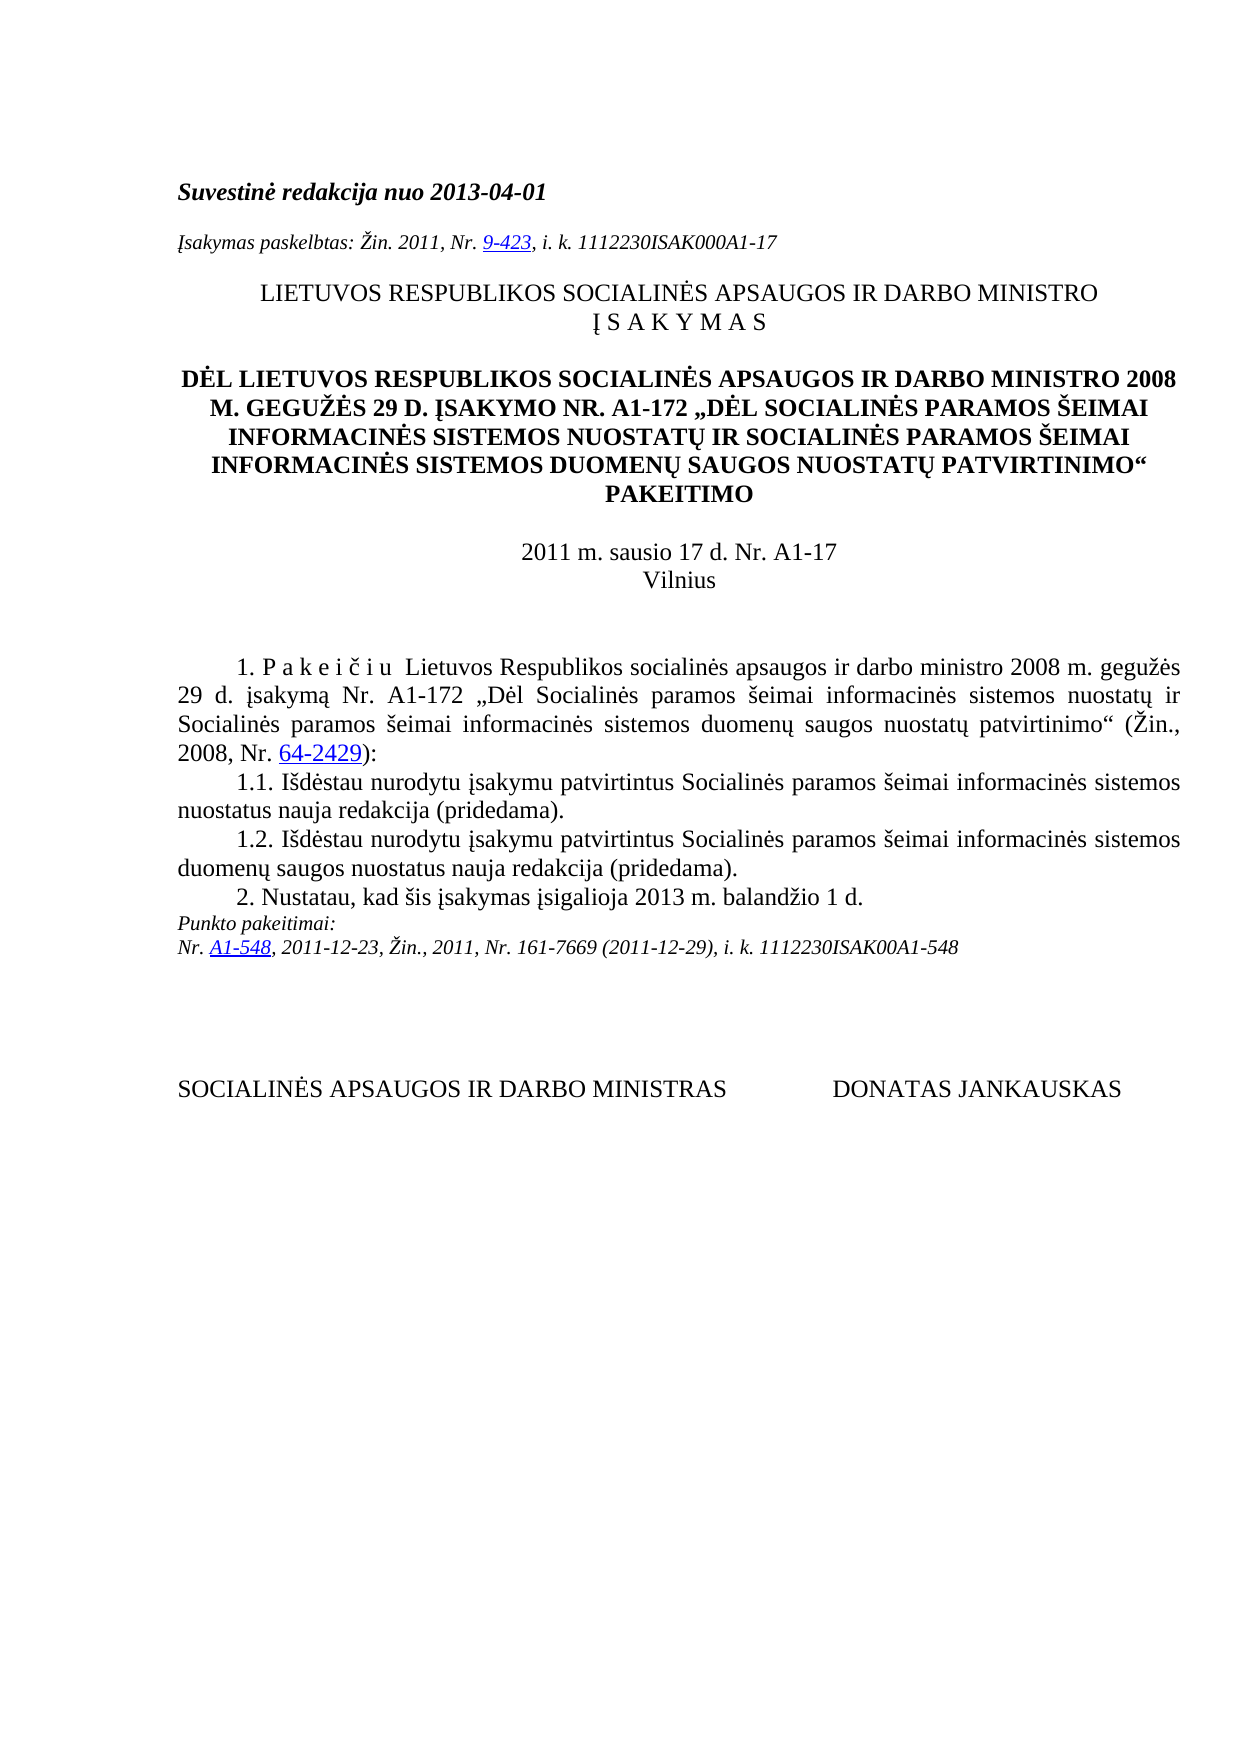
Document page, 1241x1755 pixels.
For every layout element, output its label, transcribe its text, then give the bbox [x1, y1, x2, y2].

text Socialinės apsaugos ir darbo ministras Donatas Jankauskas [177, 1074, 1181, 1102]
text LIETUVOS RESPUBLIKOS SOCIALINĖS APSAUGOS IR DARBO MINISTRO [177, 278, 1181, 307]
text Nr. A1-548, 2011-12-23, Žin., 2011, Nr. 161-7669 (2011-12-29), i. k. 1112230ISAK00A1-548 [177, 935, 1181, 959]
text Įsakymas paskelbtas: Žin. 2011, Nr. 9-423, i. k. 1112230ISAK000A1-17 [177, 230, 1181, 254]
text 2011 m. sausio 17 d. Nr. A1-17 [177, 537, 1181, 566]
text Vilnius [177, 566, 1181, 594]
text 1.2. Išdėstau nurodytu įsakymu patvirtintus Socialinės paramos šeimai informacinės sistemos duomenų saugos nuostatus nauja redakcija (pridedama). [177, 824, 1181, 882]
text 1.1. Išdėstau nurodytu įsakymu patvirtintus Socialinės paramos šeimai informacinės sistemos nuostatus nauja redakcija (pridedama). [177, 767, 1181, 824]
text Suvestinė redakcija nuo 2013-04-01 [177, 177, 1181, 206]
text DĖL LIETUVOS RESPUBLIKOS SOCIALINĖS APSAUGOS IR DARBO MINISTRO 2008 M. GEGUŽĖS 29 D. ĮSAKYMO Nr. A1-172 „DĖL SOCIALINĖS PARAMOS ŠEIMAI INFORMACINĖS SISTEMOS NUOSTATŲ IR SOCIALINĖS PARAMOS ŠEIMAI INFORMACINĖS SISTEMOS DUOMENŲ SAUGOS NUOSTATŲ PATVIRTINIMO“ PAKEITIMO [177, 364, 1181, 508]
text 1. Pakeičiu Lietuvos Respublikos socialinės apsaugos ir darbo ministro 2008 m. gegužės 29 d. įsakymą Nr. A1-172 „Dėl Socialinės paramos šeimai informacinės sistemos nuostatų ir Socialinės paramos šeimai informacinės sistemos duomenų saugos nuostatų patvirtinimo“ (Žin., 2008, Nr. 64-2429): [177, 652, 1181, 767]
text ĮSAKYMAS [177, 307, 1181, 336]
text 2. Nustatau, kad šis įsakymas įsigalioja 2013 m. balandžio 1 d. [177, 882, 1181, 911]
text Punkto pakeitimai: [177, 911, 1181, 935]
